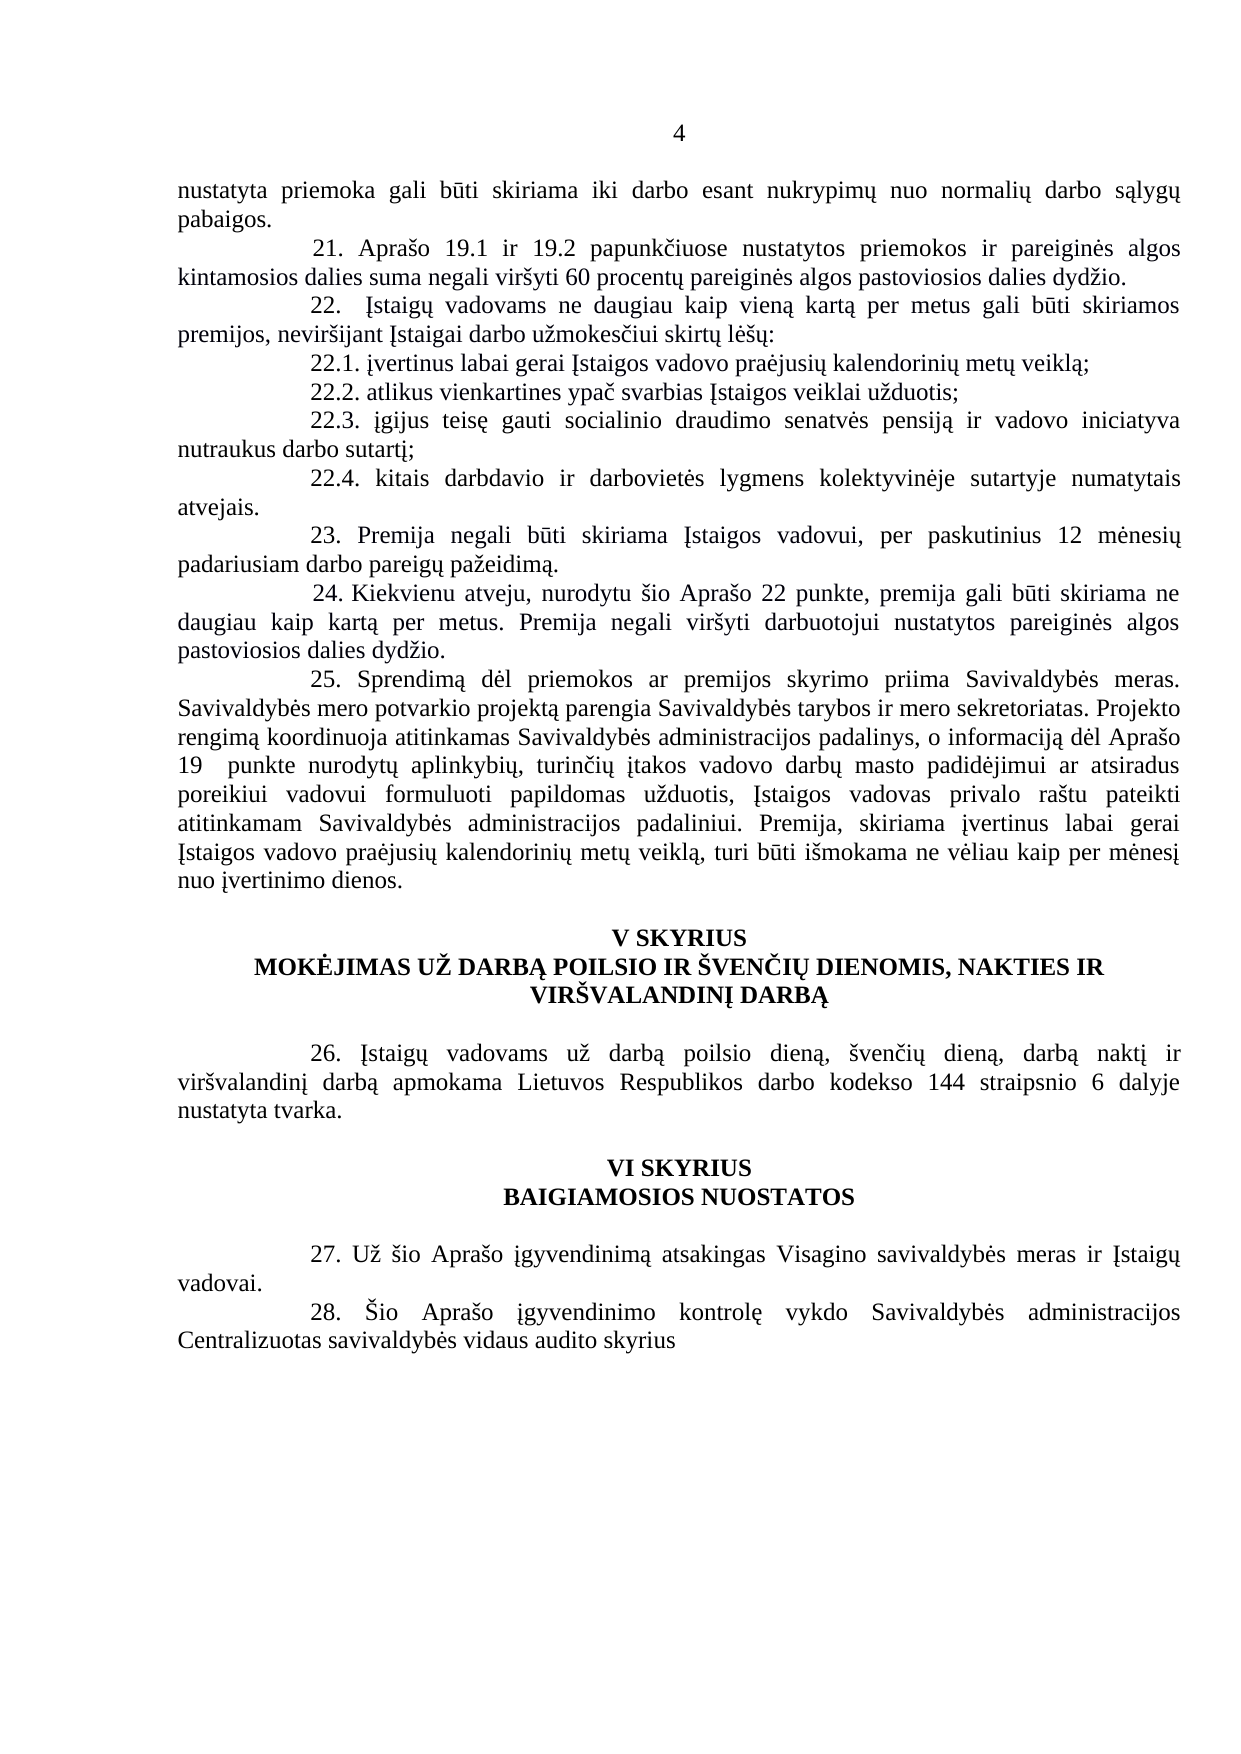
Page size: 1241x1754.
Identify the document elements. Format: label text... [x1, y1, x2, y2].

text 27. Už šio Aprašo įgyvendinimą atsakingas Visagino savivaldybės meras ir Įstaigų vadovai. [177, 1239, 1181, 1297]
text 22. Įstaigų vadovams ne daugiau kaip vieną kartą per metus gali būti skiriamos premijos, neviršijant Įstaigai darbo užmokesčiui skirtų lėšų: [177, 291, 1181, 348]
text BAIGIAMOSIOS NUOSTATOS [177, 1182, 1181, 1211]
text 28. Šio Aprašo įgyvendinimo kontrolę vykdo Savivaldybės administracijos Centralizuotas savivaldybės vidaus audito skyrius [177, 1297, 1181, 1354]
text 26. Įstaigų vadovams už darbą poilsio dieną, švenčių dieną, darbą naktį ir viršvalandinį darbą apmokama Lietuvos Respublikos darbo kodekso 144 straipsnio 6 dalyje nustatyta tvarka. [177, 1038, 1181, 1124]
text MOKĖJIMAS UŽ DARBĄ POILSIO IR ŠVENČIŲ DIENOMIS, NAKTIES IR VIRŠVALANDINĮ DARBĄ [177, 952, 1181, 1009]
text nustatyta priemoka gali būti skiriama iki darbo esant nukrypimų nuo normalių darbo sąlygų pabaigos. [177, 176, 1181, 233]
text 22.2. atlikus vienkartines ypač svarbias Įstaigos veiklai užduotis; [177, 377, 1181, 406]
text V SKYRIUS [177, 923, 1181, 952]
text 24. Kiekvienu atveju, nurodytu šio Aprašo 22 punkte, premija gali būti skiriama ne daugiau kaip kartą per metus. Premija negali viršyti darbuotojui nustatytos pareiginės algos pastoviosios dalies dydžio. [177, 578, 1181, 664]
text 22.1. įvertinus labai gerai Įstaigos vadovo praėjusių kalendorinių metų veiklą; [177, 348, 1181, 377]
text VI SKYRIUS [177, 1153, 1181, 1182]
text 21. Aprašo 19.1 ir 19.2 papunkčiuose nustatytos priemokos ir pareiginės algos kintamosios dalies suma negali viršyti 60 procentų pareiginės algos pastoviosios dalies dydžio. [177, 233, 1181, 291]
text 22.3. įgijus teisę gauti socialinio draudimo senatvės pensiją ir vadovo iniciatyva nutraukus darbo sutartį; [177, 406, 1181, 463]
text 22.4. kitais darbdavio ir darbovietės lygmens kolektyvinėje sutartyje numatytais atvejais. [177, 463, 1181, 521]
text 25. Sprendimą dėl priemokos ar premijos skyrimo priima Savivaldybės meras. Savivaldybės mero potvarkio projektą parengia Savivaldybės tarybos ir mero sekretoriatas. Projekto rengimą koordinuoja atitinkamas Savivaldybės administracijos padalinys, o informaciją dėl Aprašo 19 punkte nurodytų aplinkybių, turinčių įtakos vadovo darbų masto padidėjimui ar atsiradus poreikiui vadovui formuluoti papildomas užduotis, Įstaigos vadovas privalo raštu pateikti atitinkamam Savivaldybės administracijos padaliniui. Premija, skiriama įvertinus labai gerai Įstaigos vadovo praėjusių kalendorinių metų veiklą, turi būti išmokama ne vėliau kaip per mėnesį nuo įvertinimo dienos. [177, 664, 1181, 894]
text 23. Premija negali būti skiriama Įstaigos vadovui, per paskutinius 12 mėnesių padariusiam darbo pareigų pažeidimą. [177, 521, 1181, 578]
